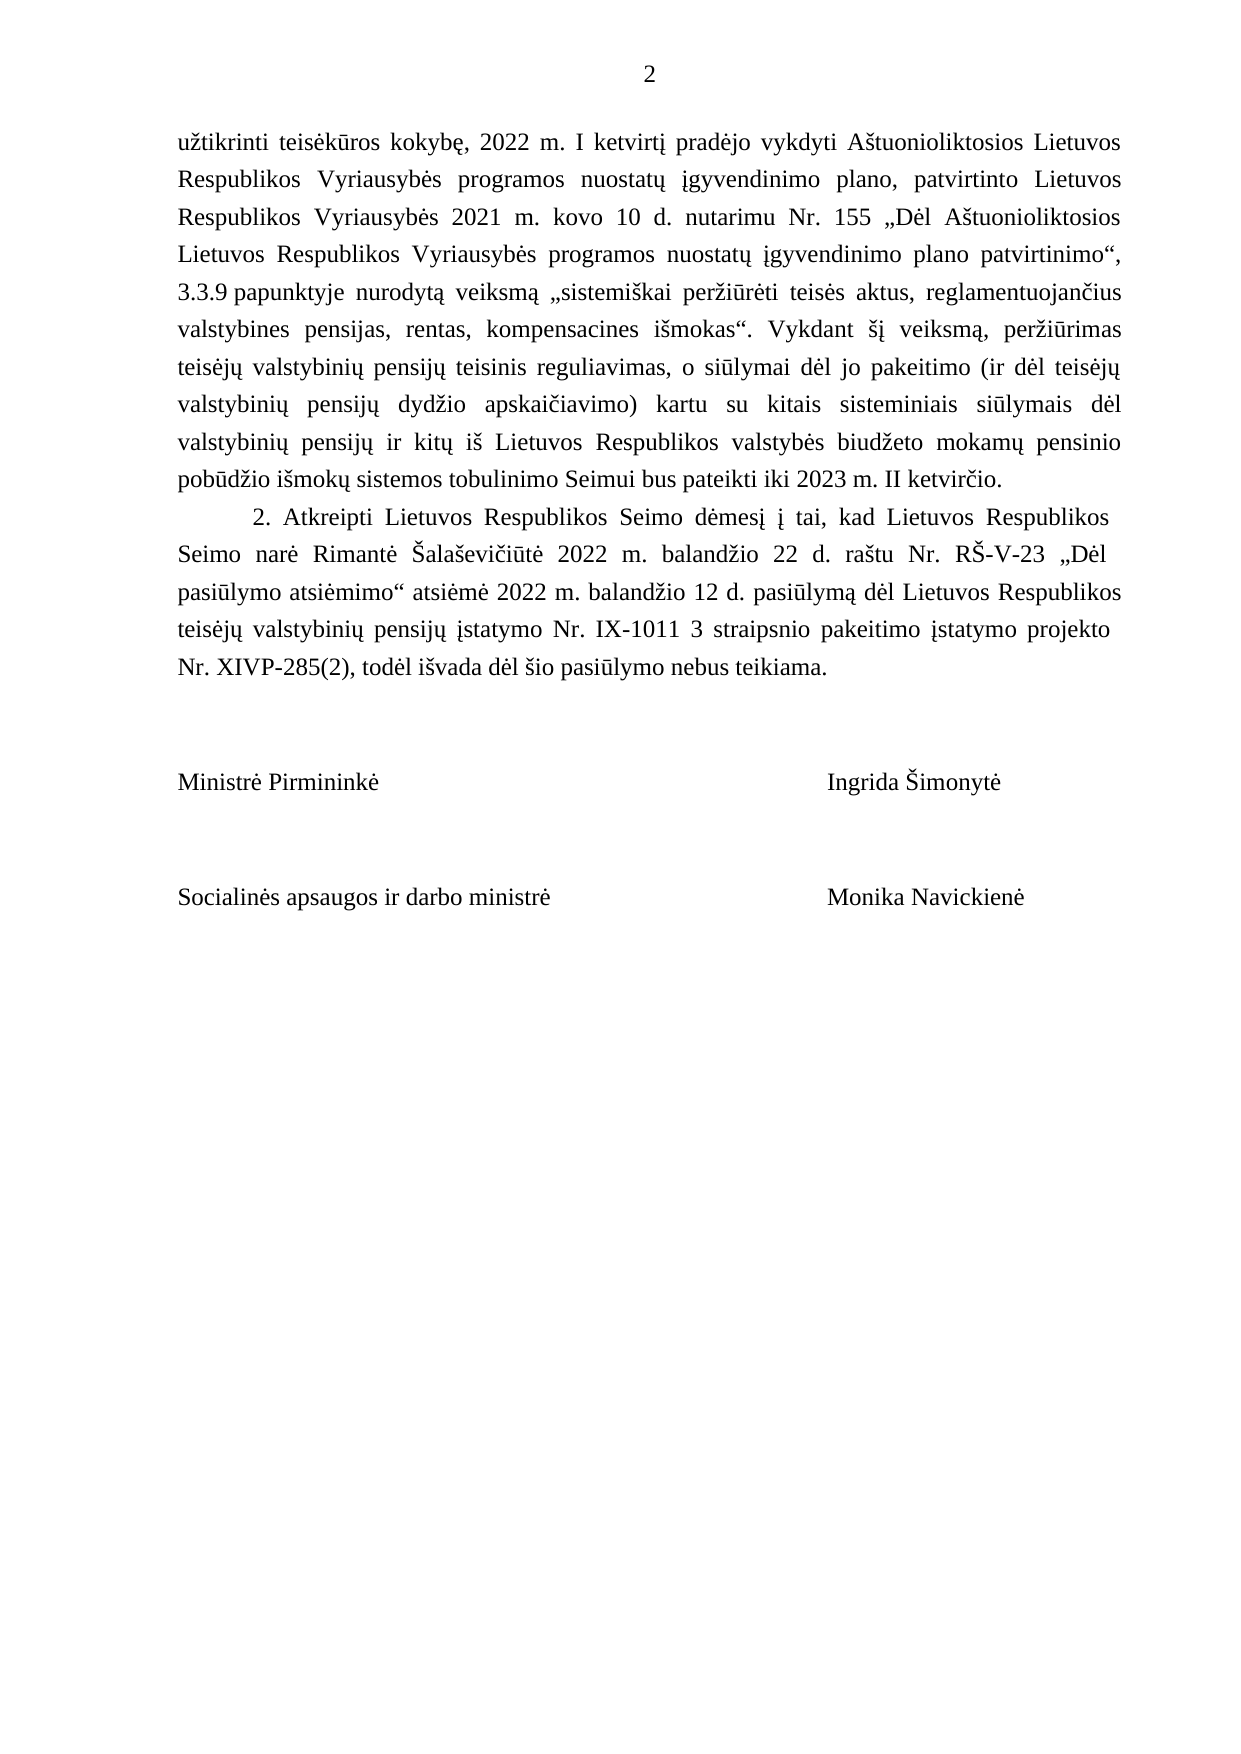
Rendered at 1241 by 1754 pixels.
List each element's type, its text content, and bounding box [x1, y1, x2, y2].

text užtikrinti teisėkūros kokybę, 2022 m. I ketvirtį pradėjo vykdyti Aštuonioliktosios Lietuvos Respublikos Vyriausybės programos nuostatų įgyvendinimo plano, patvirtinto Lietuvos Respublikos Vyriausybės 2021 m. kovo 10 d. nutarimu Nr. 155 „Dėl Aštuonioliktosios Lietuvos Respublikos Vyriausybės programos nuostatų įgyvendinimo plano patvirtinimo“, 3.3.9 papunktyje nurodytą veiksmą „sistemiškai peržiūrėti teisės aktus, reglamentuojančius valstybines pensijas, rentas, kompensacines išmokas“. Vykdant šį veiksmą, peržiūrimas teisėjų valstybinių pensijų teisinis reguliavimas, o siūlymai dėl jo pakeitimo (ir dėl teisėjų valstybinių pensijų dydžio apskaičiavimo) kartu su kitais sisteminiais siūlymais dėl valstybinių pensijų ir kitų iš Lietuvos Respublikos valstybės biudžeto mokamų pensinio pobūdžio išmokų sistemos tobulinimo Seimui bus pateikti iki 2023 m. II ketvirčio. [177, 118, 1122, 493]
text 2. Atkreipti Lietuvos Respublikos Seimo dėmesį į tai, kad Lietuvos Respublikos Seimo narė Rimantė Šalaševičiūtė 2022 m. balandžio 22 d. raštu Nr. RŠ-V-23 „Dėl pasiūlymo atsiėmimo“ atsiėmė 2022 m. balandžio 12 d. pasiūlymą dėl Lietuvos Respublikos teisėjų valstybinių pensijų įstatymo Nr. IX-1011 3 straipsnio pakeitimo įstatymo projekto Nr. XIVP-285(2), todėl išvada dėl šio pasiūlymo nebus teikiama. [177, 493, 1122, 681]
text Ministrė Pirmininkė Ingrida Šimonytė [177, 767, 1122, 796]
text Socialinės apsaugos ir darbo ministrė Monika Navickienė [177, 882, 1122, 911]
